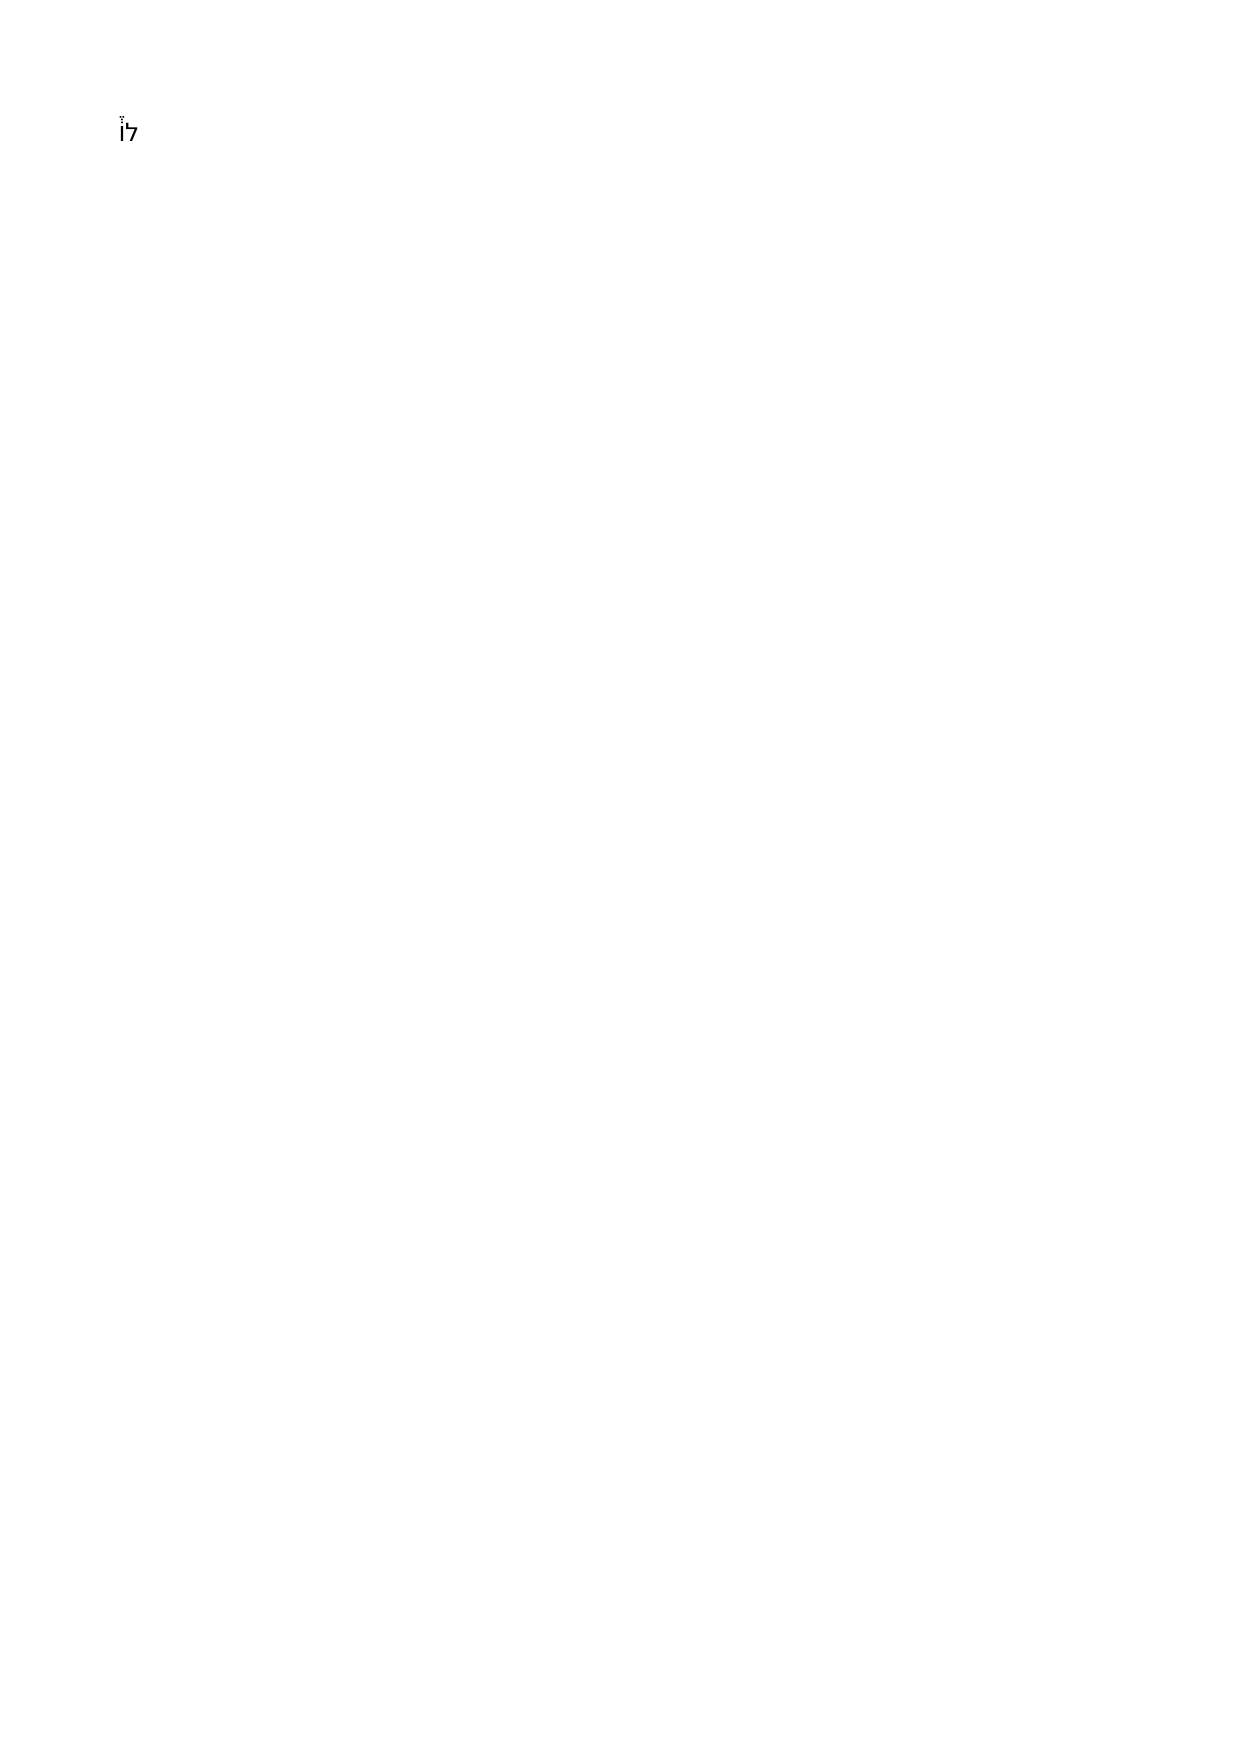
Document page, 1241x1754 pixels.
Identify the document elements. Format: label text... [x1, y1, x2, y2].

text לוֹ֒ [118, 118, 1122, 147]
